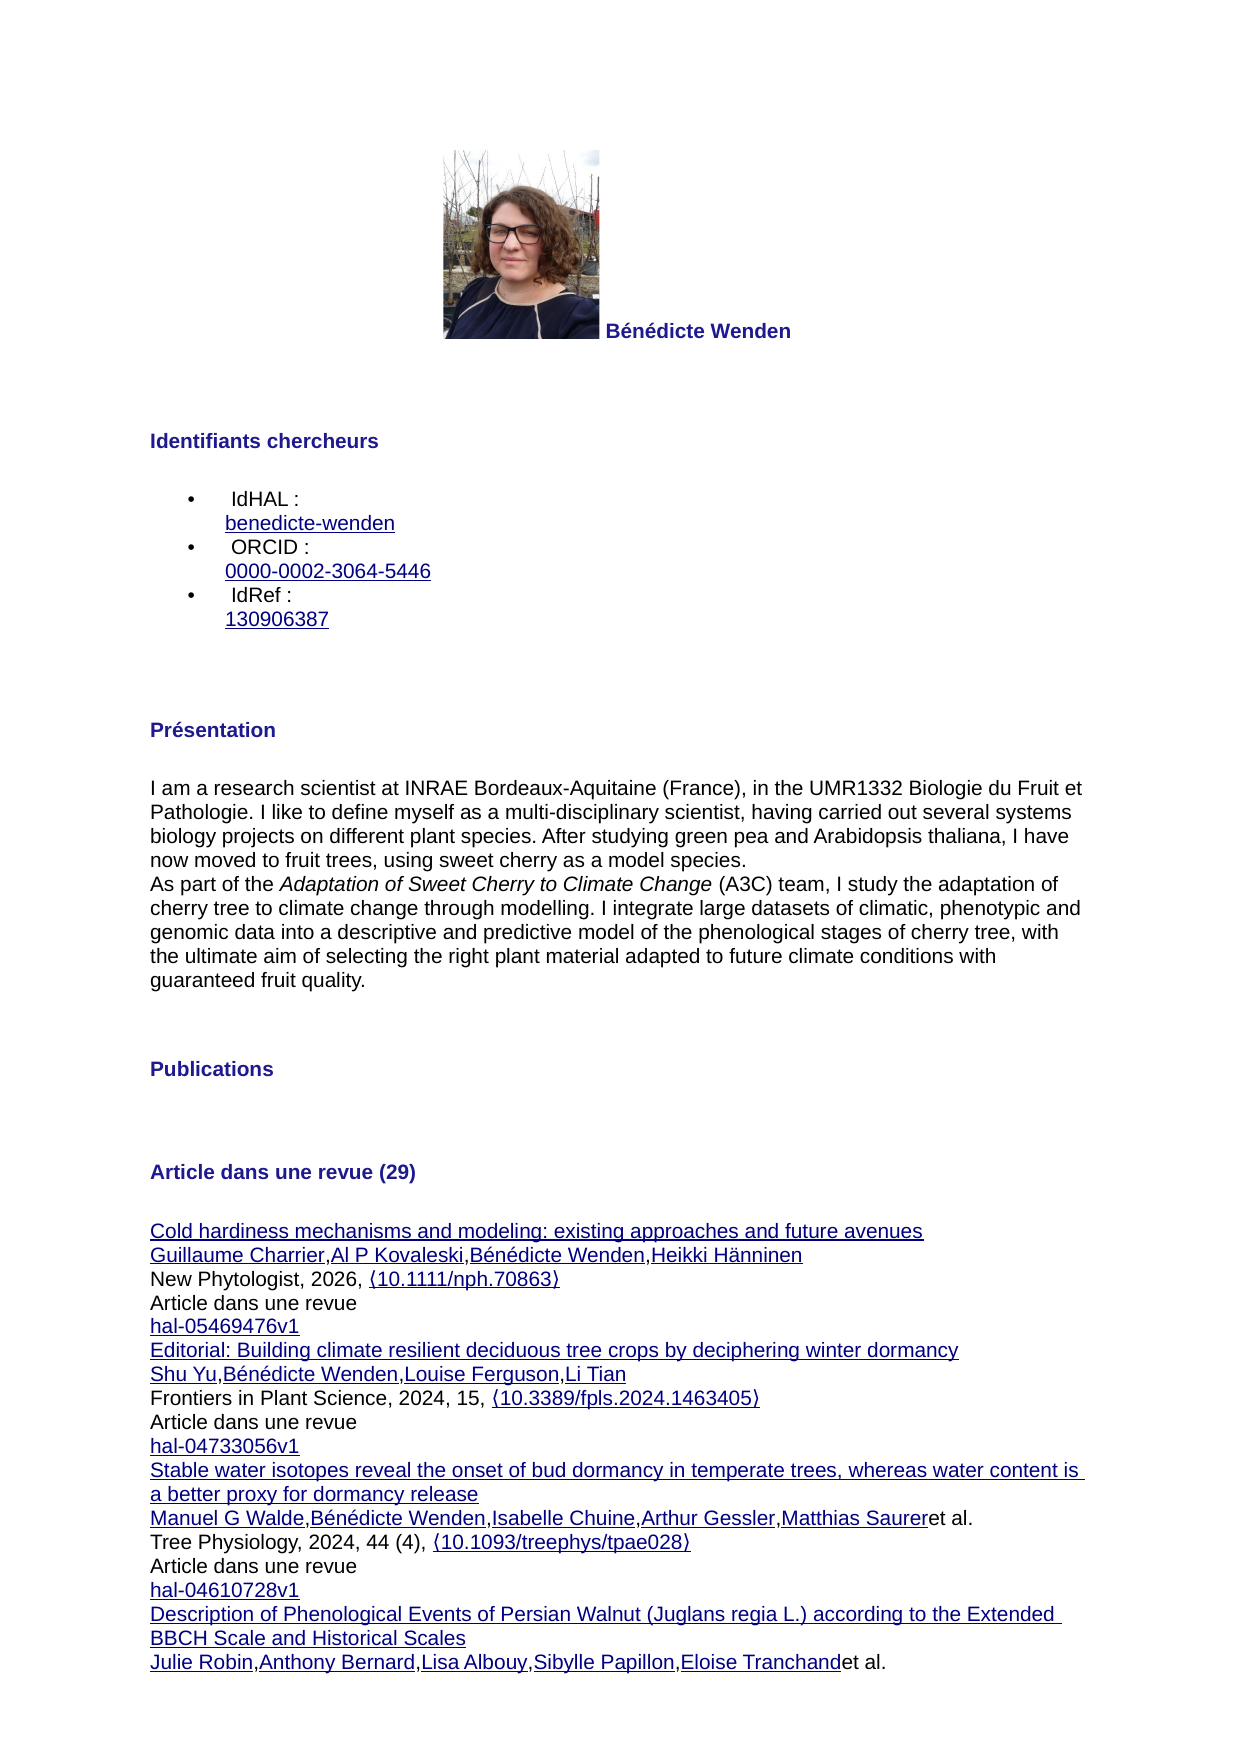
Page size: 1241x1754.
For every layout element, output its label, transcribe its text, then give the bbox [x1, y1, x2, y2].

list IdRef : [187, 583, 1090, 607]
list 0000-0002-3064-5446 [187, 559, 1090, 583]
subtitle Identifiants chercheurs [150, 429, 1090, 453]
table_cell Editorial: Building climate resilient deciduous tree crops by deciphering winter dormancy Shu Yu,Bénédicte Wenden,Louise Ferguson,Li Tian Frontiers in Plant Science, 2024, 15, ⟨10.3389/fpls.2024.1463405⟩ Article dans une revue hal-04733056v1 [150, 1338, 1090, 1458]
list 130906387 [187, 607, 1090, 631]
picture [443, 150, 600, 339]
list ORCID : [187, 535, 1090, 559]
list benedicte-wenden [187, 511, 1090, 535]
table_header Cold hardiness mechanisms and modeling: existing approaches and future avenues Guillaume Charrier,Al P Kovaleski,Bénédicte Wenden,Heikki Hänninen New Phytologist, 2026, ⟨10.1111/nph.70863⟩ Article dans une revue hal-05469476v1 [150, 1219, 1090, 1338]
subtitle Présentation [150, 717, 1090, 741]
list IdHAL : [187, 487, 1090, 511]
table_cell Description of Phenological Events of Persian Walnut (Juglans regia L.) according to the Extended BBCH Scale and Historical Scales Julie Robin,Anthony Bernard,Lisa Albouy,Sibylle Papillon,Eloise Tranchandet al. [150, 1602, 1090, 1674]
table_cell Stable water isotopes reveal the onset of bud dormancy in temperate trees, whereas water content is a better proxy for dormancy release Manuel G Walde,Bénédicte Wenden,Isabelle Chuine,Arthur Gessler,Matthias Saureret al. Tree Physiology, 2024, 44 (4), ⟨10.1093/treephys/tpae028⟩ Article dans une revue hal-04610728v1 [150, 1458, 1090, 1602]
subtitle Article dans une revue (29) [150, 1160, 1090, 1184]
text I am a research scientist at INRAE Bordeaux-Aquitaine (France), in the UMR1332 Biologie du Fruit et Pathologie. I like to define myself as a multi-disciplinary scientist, having carried out several systems biology projects on different plant species. After studying green pea and Arabidopsis thaliana, I have now moved to fruit trees, using sweet cherry as a model species. [150, 776, 1090, 872]
text As part of the Adaptation of Sweet Cherry to Climate Change (A3C) team, I study the adaptation of cherry tree to climate change through modelling. I integrate large datasets of climatic, phenotypic and genomic data into a descriptive and predictive model of the phenological stages of cherry tree, with the ultimate aim of selecting the right plant material adapted to future climate conditions with guaranteed fruit quality. [150, 872, 1090, 991]
subtitle Bénédicte Wenden [150, 150, 1090, 342]
subtitle Publications [150, 1057, 1090, 1081]
